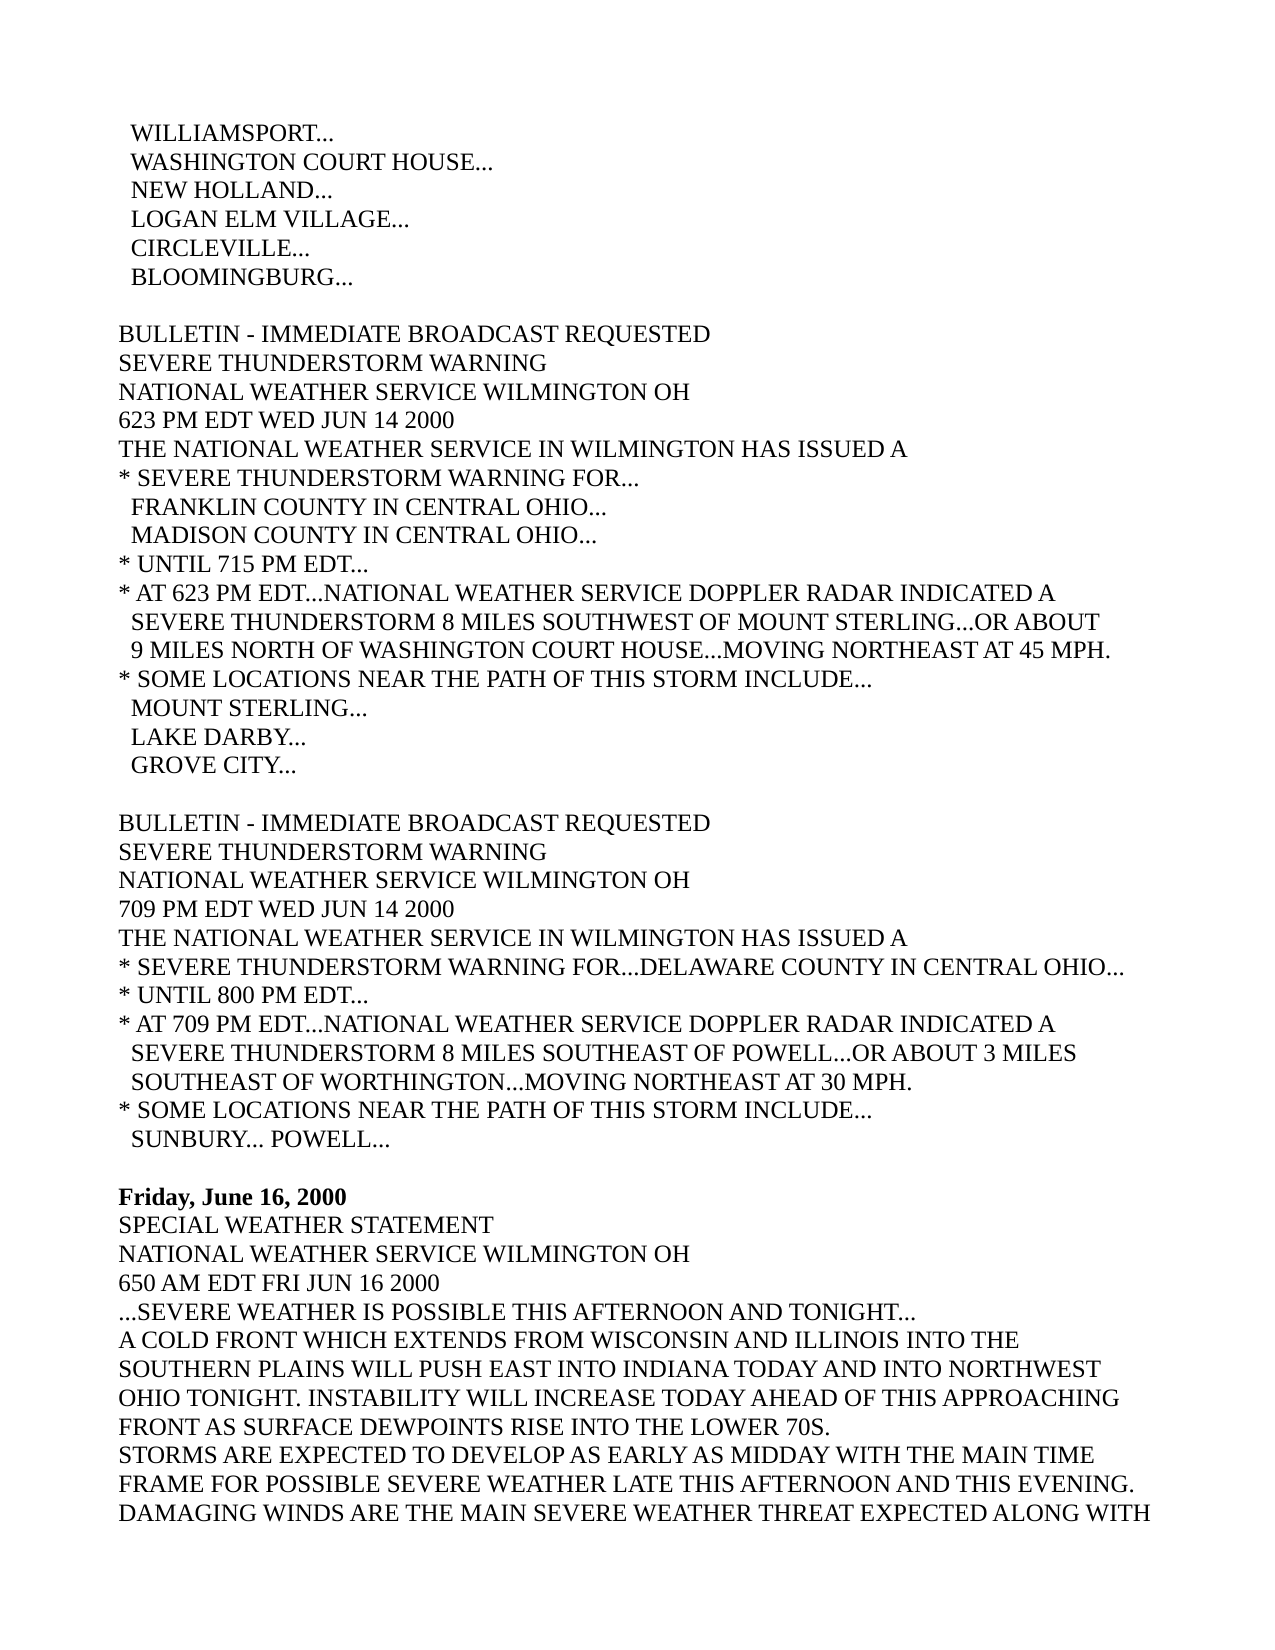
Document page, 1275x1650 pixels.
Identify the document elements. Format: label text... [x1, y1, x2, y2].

text WILLIAMSPORT... WASHINGTON COURT HOUSE... NEW HOLLAND... LOGAN ELM VILLAGE... CIRCLEVILLE... BLOOMINGBURG... [118, 118, 1157, 291]
text Friday, June 16, 2000 [118, 1182, 1157, 1211]
text SPECIAL WEATHER STATEMENT NATIONAL WEATHER SERVICE WILMINGTON OH 650 AM EDT FRI JUN 16 2000 ...SEVERE WEATHER IS POSSIBLE THIS AFTERNOON AND TONIGHT... A COLD FRONT WHICH EXTENDS FROM WISCONSIN AND ILLINOIS INTO THE SOUTHERN PLAINS WILL PUSH EAST INTO INDIANA TODAY AND INTO NORTHWEST OHIO TONIGHT. INSTABILITY WILL INCREASE TODAY AHEAD OF THIS APPROACHING FRONT AS SURFACE DEWPOINTS RISE INTO THE LOWER 70S. STORMS ARE EXPECTED TO DEVELOP AS EARLY AS MIDDAY WITH THE MAIN TIME FRAME FOR POSSIBLE SEVERE WEATHER LATE THIS AFTERNOON AND THIS EVENING. DAMAGING WINDS ARE THE MAIN SEVERE WEATHER THREAT EXPECTED ALONG WITH [118, 1211, 1157, 1527]
text BULLETIN - IMMEDIATE BROADCAST REQUESTED SEVERE THUNDERSTORM WARNING NATIONAL WEATHER SERVICE WILMINGTON OH 623 PM EDT WED JUN 14 2000 THE NATIONAL WEATHER SERVICE IN WILMINGTON HAS ISSUED A * SEVERE THUNDERSTORM WARNING FOR... FRANKLIN COUNTY IN CENTRAL OHIO... MADISON COUNTY IN CENTRAL OHIO... * UNTIL 715 PM EDT... * AT 623 PM EDT...NATIONAL WEATHER SERVICE DOPPLER RADAR INDICATED A SEVERE THUNDERSTORM 8 MILES SOUTHWEST OF MOUNT STERLING...OR ABOUT 9 MILES NORTH OF WASHINGTON COURT HOUSE...MOVING NORTHEAST AT 45 MPH. * SOME LOCATIONS NEAR THE PATH OF THIS STORM INCLUDE... MOUNT STERLING... LAKE DARBY... GROVE CITY... [118, 319, 1157, 779]
text BULLETIN - IMMEDIATE BROADCAST REQUESTED SEVERE THUNDERSTORM WARNING NATIONAL WEATHER SERVICE WILMINGTON OH 709 PM EDT WED JUN 14 2000 THE NATIONAL WEATHER SERVICE IN WILMINGTON HAS ISSUED A * SEVERE THUNDERSTORM WARNING FOR...DELAWARE COUNTY IN CENTRAL OHIO... * UNTIL 800 PM EDT... * AT 709 PM EDT...NATIONAL WEATHER SERVICE DOPPLER RADAR INDICATED A SEVERE THUNDERSTORM 8 MILES SOUTHEAST OF POWELL...OR ABOUT 3 MILES SOUTHEAST OF WORTHINGTON...MOVING NORTHEAST AT 30 MPH. * SOME LOCATIONS NEAR THE PATH OF THIS STORM INCLUDE... SUNBURY... POWELL... [118, 808, 1157, 1182]
